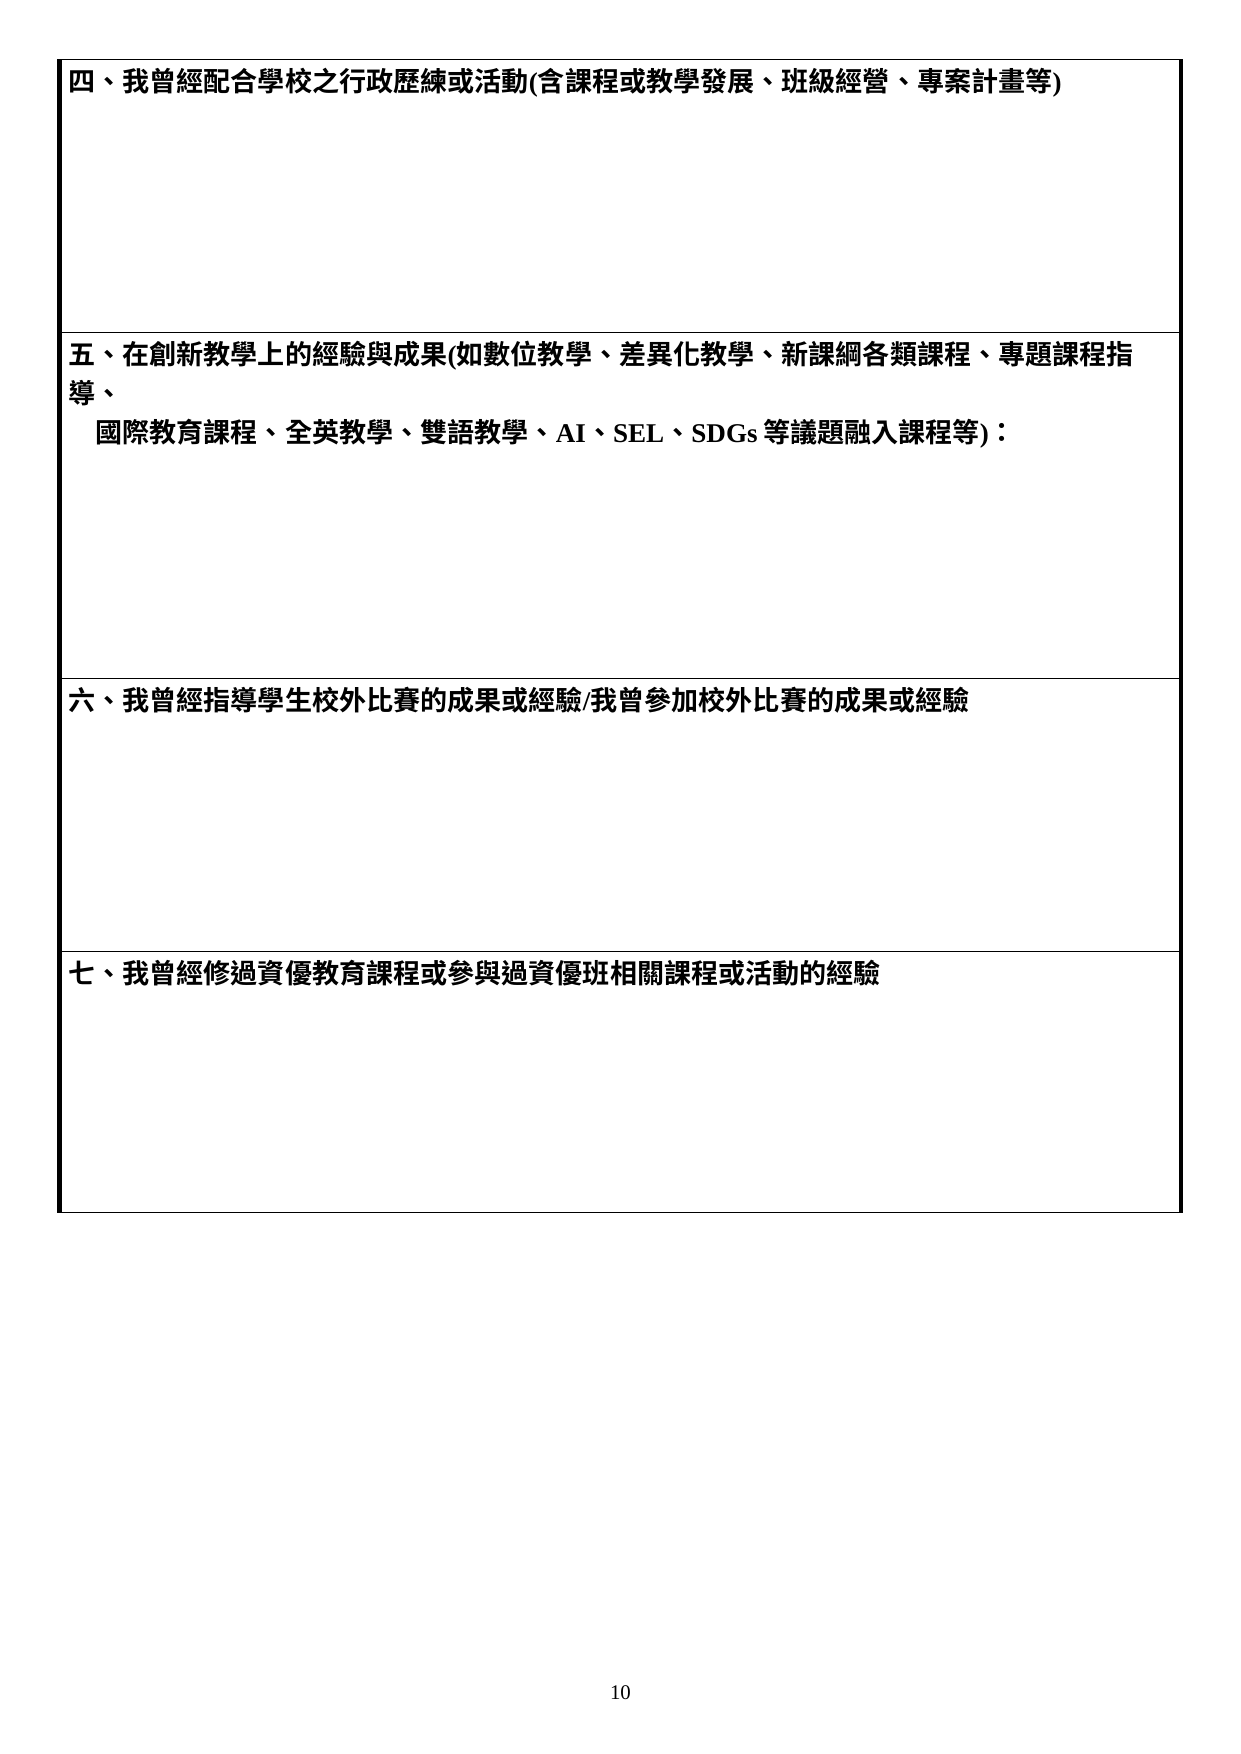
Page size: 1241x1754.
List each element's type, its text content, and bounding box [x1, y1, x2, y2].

table_cell 七、我曾經修過資優教育課程或參與過資優班相關課程或活動的經驗 [62, 952, 1179, 1212]
table_cell 五、在創新教學上的經驗與成果(如數位教學、差異化教學、新課綱各類課程、專題課程指導、 國際教育課程、全英教學、雙語教學、AI、SEL、SDGs等議題融入課程等)： [62, 333, 1179, 678]
table_cell 六、我曾經指導學生校外比賽的成果或經驗/我曾參加校外比賽的成果或經驗 [62, 679, 1179, 951]
table_cell 四、我曾經配合學校之行政歷練或活動(含課程或教學發展、班級經營、專案計畫等) [62, 60, 1179, 332]
